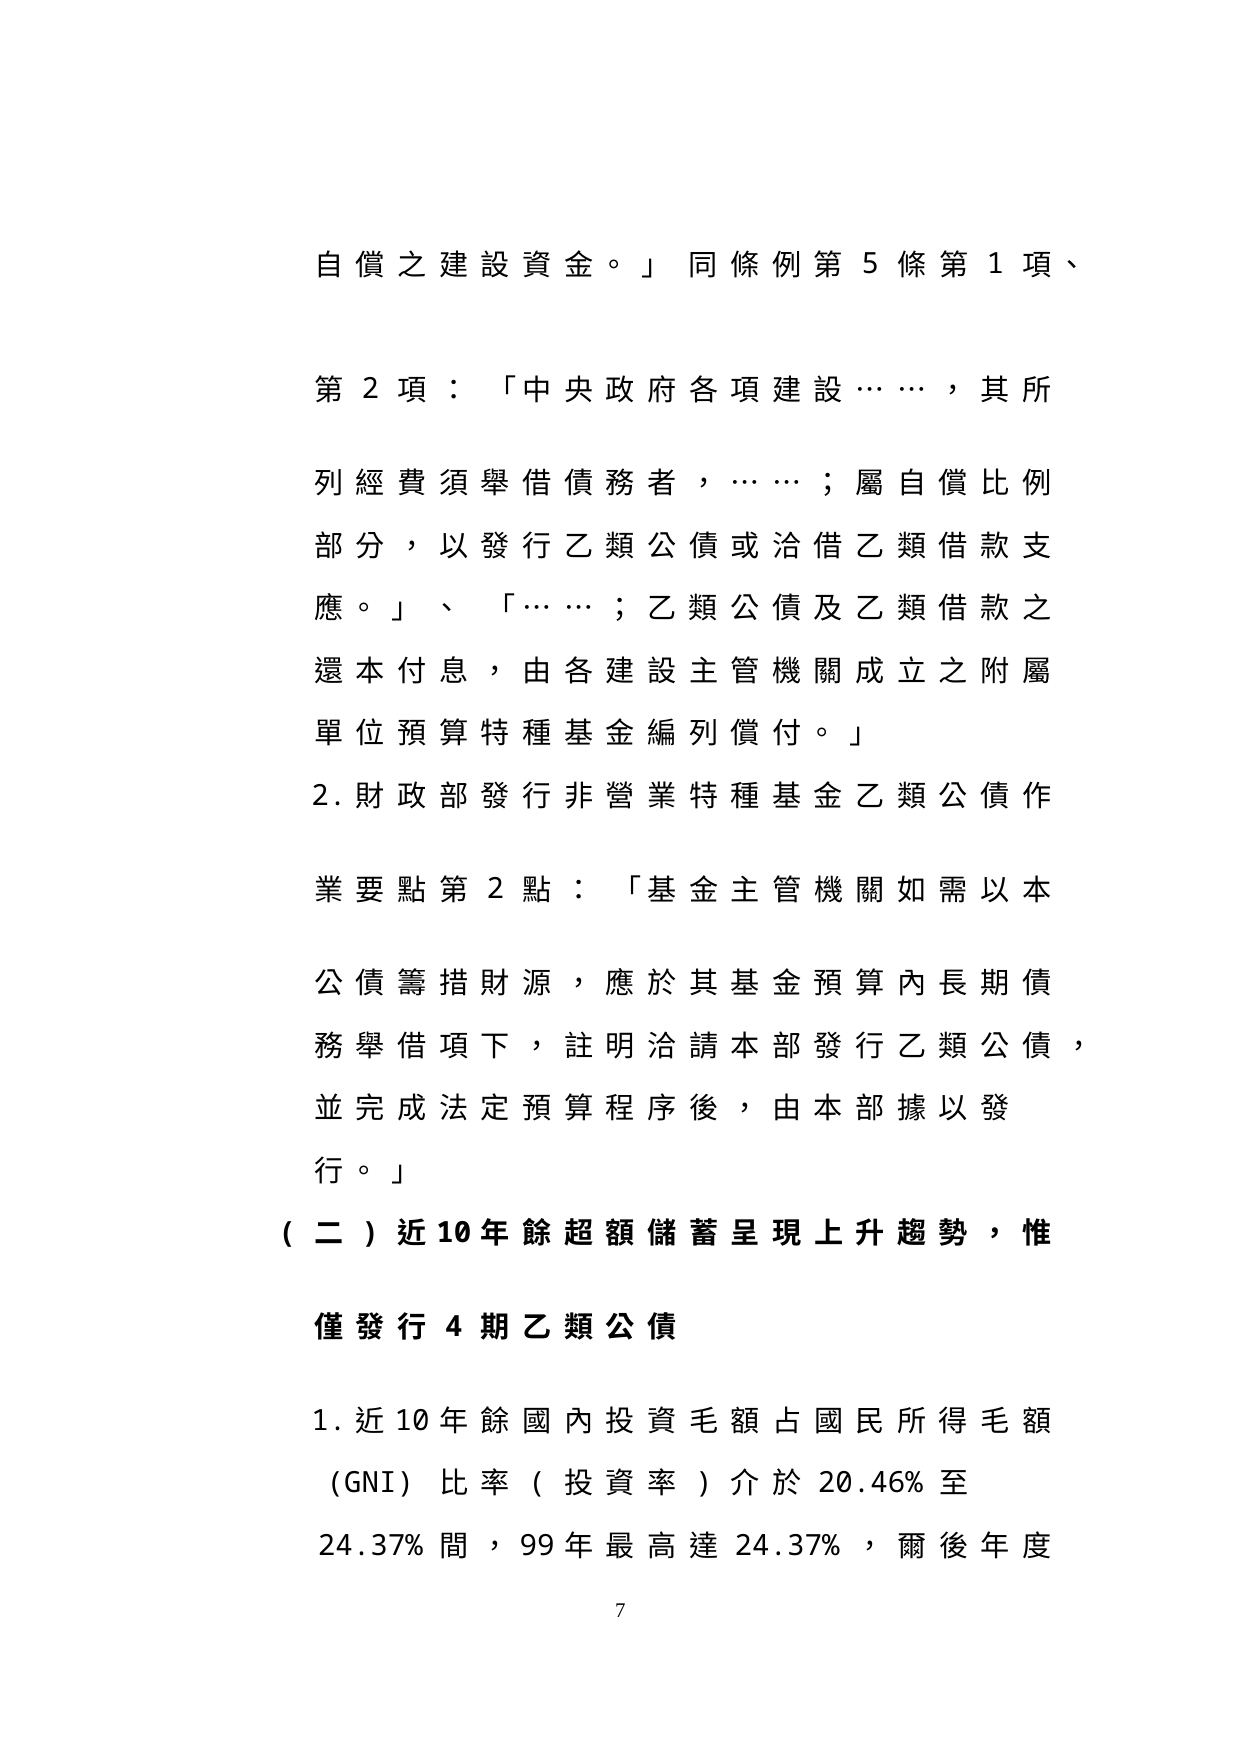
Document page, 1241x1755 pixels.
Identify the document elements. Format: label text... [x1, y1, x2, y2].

text 1.近10年餘國內投資毛額占國民所得毛額(GNI)比率(投資率)介於20.46%至24.37%間，99年最高達24.37%，爾後年度 [271, 1377, 1058, 1564]
text (二)近10年餘超額儲蓄呈現上升趨勢，惟僅發行4期乙類公債 [242, 1189, 1058, 1377]
text 1.中央政府建設公債及借款條例第1條第1項、第2項：「中央政府為支應重大建設，籌集建設資金，依本條例之規定，發行中央政府建設公債或洽借1年以上之借款」、「前項公債及借款，各分甲、乙兩類。……；乙類公債及乙類借款，指支應自償之建設資金。」同條例第5條第1項、第2項：「中央政府各項建設……，其所列經費須舉借債務者，……；屬自償比例部分，以發行乙類公債或洽借乙類借款支應。」、「……；乙類公債及乙類借款之還本付息，由各建設主管機關成立之附屬單位預算特種基金編列償付。」 [271, 189, 1058, 752]
text 2.財政部發行非營業特種基金乙類公債作業要點第2點：「基金主管機關如需以本公債籌措財源，應於其基金預算內長期債務舉借項下，註明洽請本部發行乙類公債，並完成法定預算程序後，由本部據以發行。」 [271, 752, 1058, 1189]
